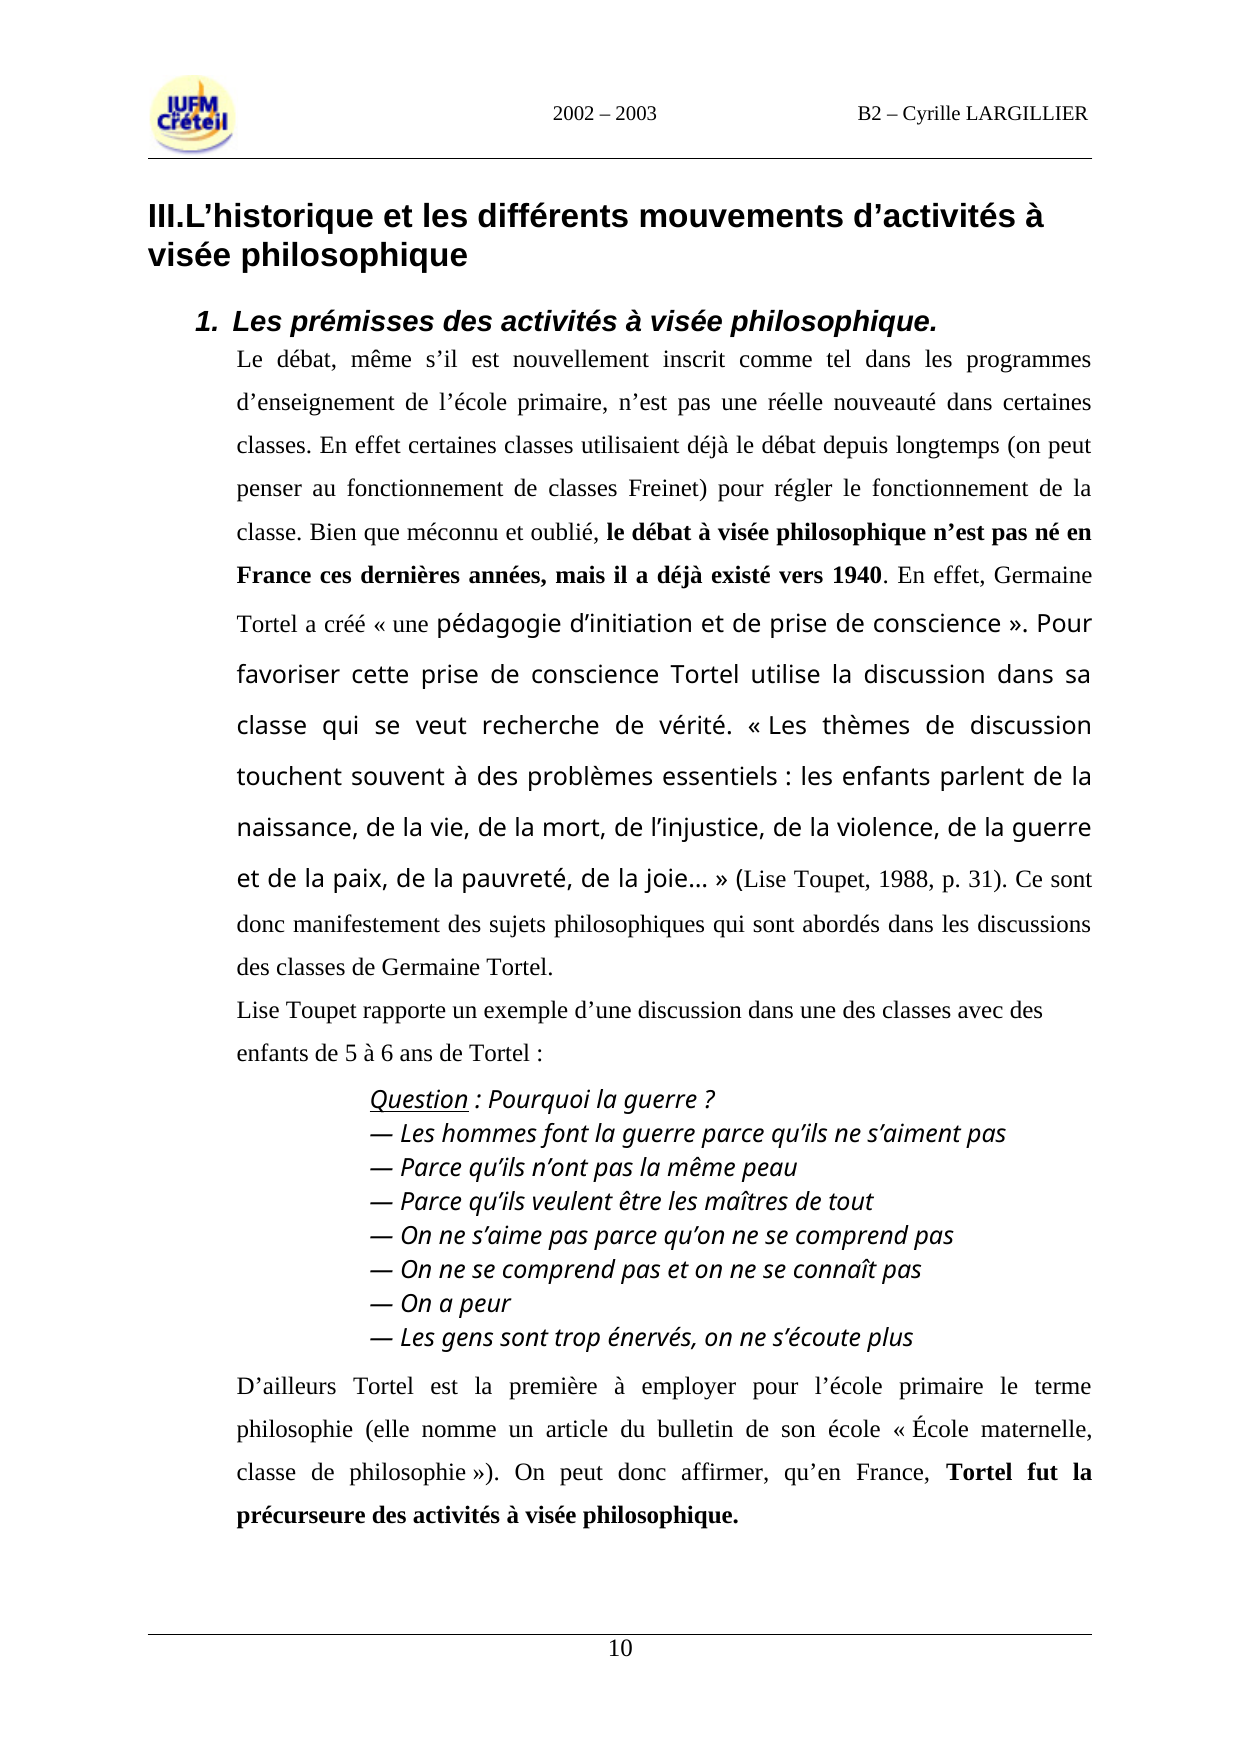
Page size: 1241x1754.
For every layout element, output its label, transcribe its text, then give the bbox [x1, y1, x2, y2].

text Lise Toupet rapporte un exemple d’une discussion dans une des classes avec des enfants de 5 à 6 ans de Tortel : [236, 995, 1092, 1067]
text Question : Pourquoi la guerre ? [369, 1082, 1092, 1116]
text — On ne s’aime pas parce qu’on ne se comprend pas [369, 1218, 1092, 1252]
text — Parce qu’ils veulent être les maîtres de tout [369, 1184, 1092, 1218]
text — On ne se comprend pas et on ne se connaît pas [369, 1252, 1092, 1286]
text D’ailleurs Tortel est la première à employer pour l’école primaire le terme philosophie (elle nomme un article du bulletin de son école « École maternelle, classe de philosophie »). On peut donc affirmer, qu’en France, Tortel fut la précurseure des activités à visée philosophique. [236, 1371, 1092, 1529]
text — Les gens sont trop énervés, on ne s’écoute plus [369, 1320, 1092, 1354]
subtitle L’historique et les différents mouvements d’activités à visée philosophique [148, 196, 1092, 273]
text — Parce qu’ils n’ont pas la même peau [369, 1150, 1092, 1184]
subtitle Les prémisses des activités à visée philosophique. [195, 304, 1092, 338]
text Le débat, même s’il est nouvellement inscrit comme tel dans les programmes d’enseignement de l’école primaire, n’est pas une réelle nouveauté dans certaines classes. En effet certaines classes utilisaient déjà le débat depuis longtemps (on peut penser au fonctionnement de classes Freinet) pour régler le fonctionnement de la classe. Bien que méconnu et oublié, le débat à visée philosophique n’est pas né en France ces dernières années, mais il a déjà existé vers 1940. En effet, Germaine Tortel a créé « une pédagogie d’initiation et de prise de conscience ». Pour favoriser cette prise de conscience Tortel utilise la discussion dans sa classe qui se veut recherche de vérité. « Les thèmes de discussion touchent souvent à des problèmes essentiels : les enfants parlent de la naissance, de la vie, de la mort, de l’injustice, de la violence, de la guerre et de la paix, de la pauvreté, de la joie… » (Lise Toupet, 1988, p. 31). Ce sont donc manifestement des sujets philosophiques qui sont abordés dans les discussions des classes de Germaine Tortel. [236, 344, 1092, 981]
text — Les hommes font la guerre parce qu’ils ne s’aiment pas [369, 1116, 1092, 1150]
text — On a peur [369, 1286, 1092, 1320]
